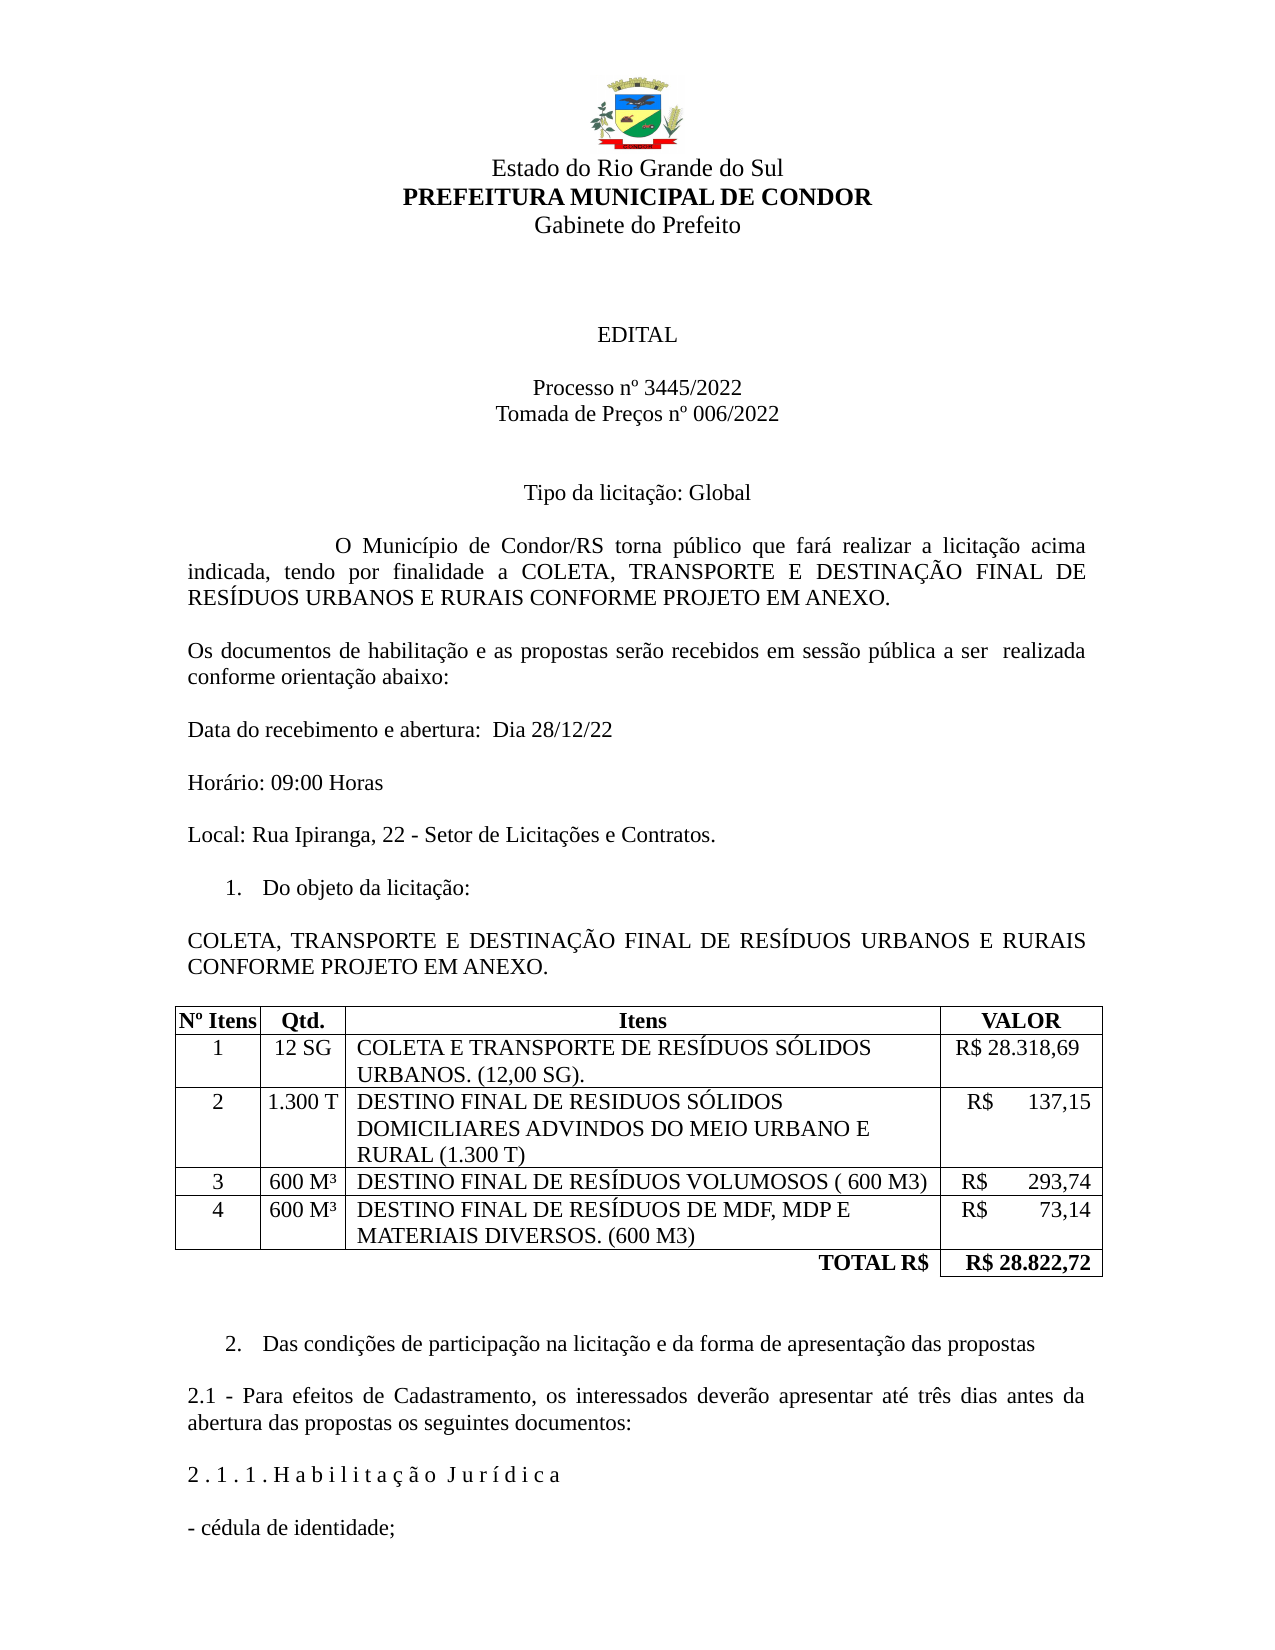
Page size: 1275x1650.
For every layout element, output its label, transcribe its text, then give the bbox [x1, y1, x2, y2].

list Das condições de participação na licitação e da forma de apresentação das propostas [225, 1329, 1087, 1356]
table_cell R$ 137,15 [941, 1088, 1102, 1167]
text O Município de Condor/RS torna público que fará realizar a licitação acima indicada, tendo por finalidade a COLETA, TRANSPORTE E DESTINAÇÃO FINAL DE RESÍDUOS URBANOS E RURAIS CONFORME PROJETO EM ANEXO. [187, 532, 1087, 611]
text EDITAL [187, 321, 1087, 347]
text Os documentos de habilitação e as propostas serão recebidos em sessão pública a ser realizada conforme orientação abaixo: [187, 637, 1087, 690]
table_cell 12 SG [261, 1035, 345, 1087]
table_cell TOTAL R$ [345, 1250, 940, 1276]
table_header Qtd. [261, 1007, 345, 1033]
text Tomada de Preços nº 006/2022 [187, 400, 1087, 426]
table_header VALOR [941, 1007, 1102, 1033]
table_cell DESTINO FINAL DE RESIDUOS SÓLIDOS DOMICILIARES ADVINDOS DO MEIO URBANO E RURAL (1.300 T) [346, 1088, 940, 1167]
text COLETA, TRANSPORTE E DESTINAÇÃO FINAL DE RESÍDUOS URBANOS E RURAIS CONFORME PROJETO EM ANEXO. [187, 927, 1087, 980]
table_cell [175, 1250, 260, 1276]
table_cell 600 M³ [261, 1168, 345, 1195]
table_cell R$ 73,14 [941, 1196, 1102, 1248]
table_cell R$ 28.318,69 [941, 1035, 1102, 1087]
list Do objeto da licitação: [225, 874, 1087, 901]
table_cell [260, 1250, 345, 1276]
text Processo nº 3445/2022 [187, 373, 1087, 400]
table_cell COLETA E TRANSPORTE DE RESÍDUOS SÓLIDOS URBANOS. (12,00 SG). [346, 1035, 940, 1087]
text Tipo da licitação: Global [187, 479, 1087, 505]
text 2.1 - Para efeitos de Cadastramento, os interessados deverão apresentar até três dias antes da abertura das propostas os seguintes documentos: [187, 1382, 1087, 1435]
table_cell 600 M³ [261, 1196, 345, 1248]
text - cédula de identidade; [187, 1514, 1087, 1540]
table_cell DESTINO FINAL DE RESÍDUOS VOLUMOSOS ( 600 M3) [346, 1168, 940, 1195]
text Data do recebimento e abertura: Dia 28/12/22 [187, 716, 1087, 742]
text Horário: 09:00 Horas [187, 769, 1087, 795]
table_cell 1.300 T [261, 1088, 345, 1167]
table_cell 2 [176, 1088, 260, 1167]
text Local: Rua Ipiranga, 22 - Setor de Licitações e Contratos. [187, 822, 1087, 848]
table_header Itens [346, 1007, 940, 1033]
table_cell 3 [176, 1168, 260, 1195]
table_header Nº Itens [176, 1007, 260, 1033]
table_cell R$ 293,74 [941, 1168, 1102, 1195]
table_cell 1 [176, 1035, 260, 1087]
text 2 . 1 . 1 . H a b i l i t a ç ã o J u r í d i c a [187, 1461, 1087, 1488]
table_cell DESTINO FINAL DE RESÍDUOS DE MDF, MDP E MATERIAIS DIVERSOS. (600 M3) [346, 1196, 940, 1248]
table_cell R$ 28.822,72 [941, 1250, 1102, 1276]
table_cell 4 [176, 1196, 260, 1248]
